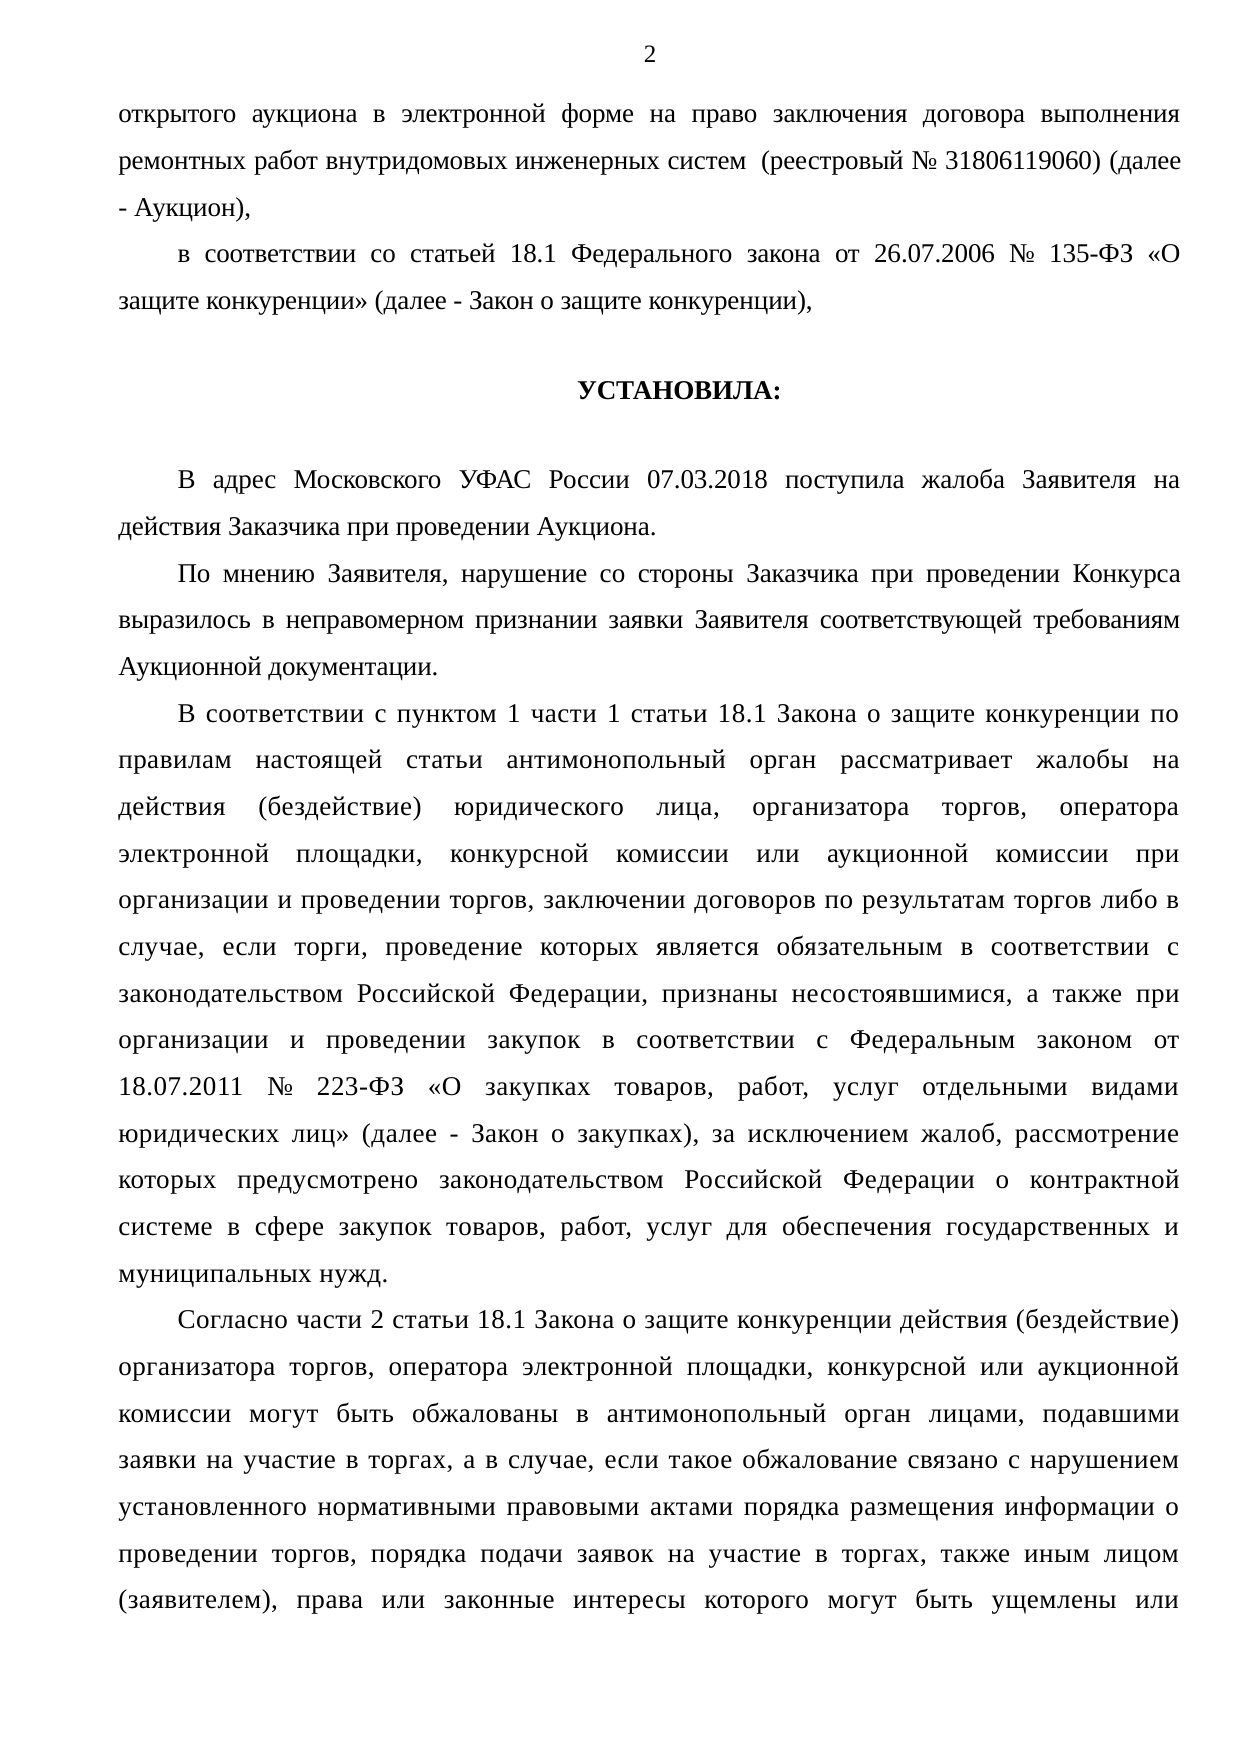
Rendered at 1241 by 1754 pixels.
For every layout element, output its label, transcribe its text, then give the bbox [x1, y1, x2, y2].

text По мнению Заявителя, нарушение со стороны Заказчика при проведении Конкурса выразилось в неправомерном признании заявки Заявителя соответствующей требованиям Аукционной документации. [118, 557, 1181, 681]
text открытого аукциона в электронной форме на право заключения договора выполнения ремонтных работ внутридомовых инженерных систем (реестровый № 31806119060) (далее - Аукцион), [118, 97, 1181, 222]
text УСТАНОВИЛА: [118, 374, 1181, 405]
text В соответствии с пунктом 1 части 1 статьи 18.1 Закона о защите конкуренции по правилам настоящей статьи антимонопольный орган рассматривает жалобы на действия (бездействие) юридического лица, организатора торгов, оператора электронной площадки, конкурсной комиссии или аукционной комиссии при организации и проведении торгов, заключении договоров по результатам торгов либо в случае, если торги, проведение которых является обязательным в соответствии с законодательством Российской Федерации, признаны несостоявшимися, а также при организации и проведении закупок в соответствии с Федеральным законом от 18.07.2011 № 223-ФЗ «О закупках товаров, работ, услуг отдельными видами юридических лиц» (далее - Закон о закупках), за исключением жалоб, рассмотрение которых предусмотрено законодательством Российской Федерации о контрактной системе в сфере закупок товаров, работ, услуг для обеспечения государственных и муниципальных нужд. [118, 697, 1181, 1288]
text Согласно части 2 статьи 18.1 Закона о защите конкуренции действия (бездействие) организатора торгов, оператора электронной площадки, конкурсной или аукционной комиссии могут быть обжалованы в антимонопольный орган лицами, подавшими заявки на участие в торгах, а в случае, если такое обжалование связано с нарушением установленного нормативными правовыми актами порядка размещения информации о проведении торгов, порядка подачи заявок на участие в торгах, также иным лицом (заявителем), права или законные интересы которого могут быть ущемлены или [118, 1303, 1181, 1615]
text В адрес Московского УФАС России 07.03.2018 поступила жалоба Заявителя на действия Заказчика при проведении Аукциона. [118, 463, 1181, 541]
text в соответствии со статьей 18.1 Федерального закона от 26.07.2006 № 135-ФЗ «О защите конкуренции» (далее - Закон о защите конкуренции), [118, 237, 1181, 315]
